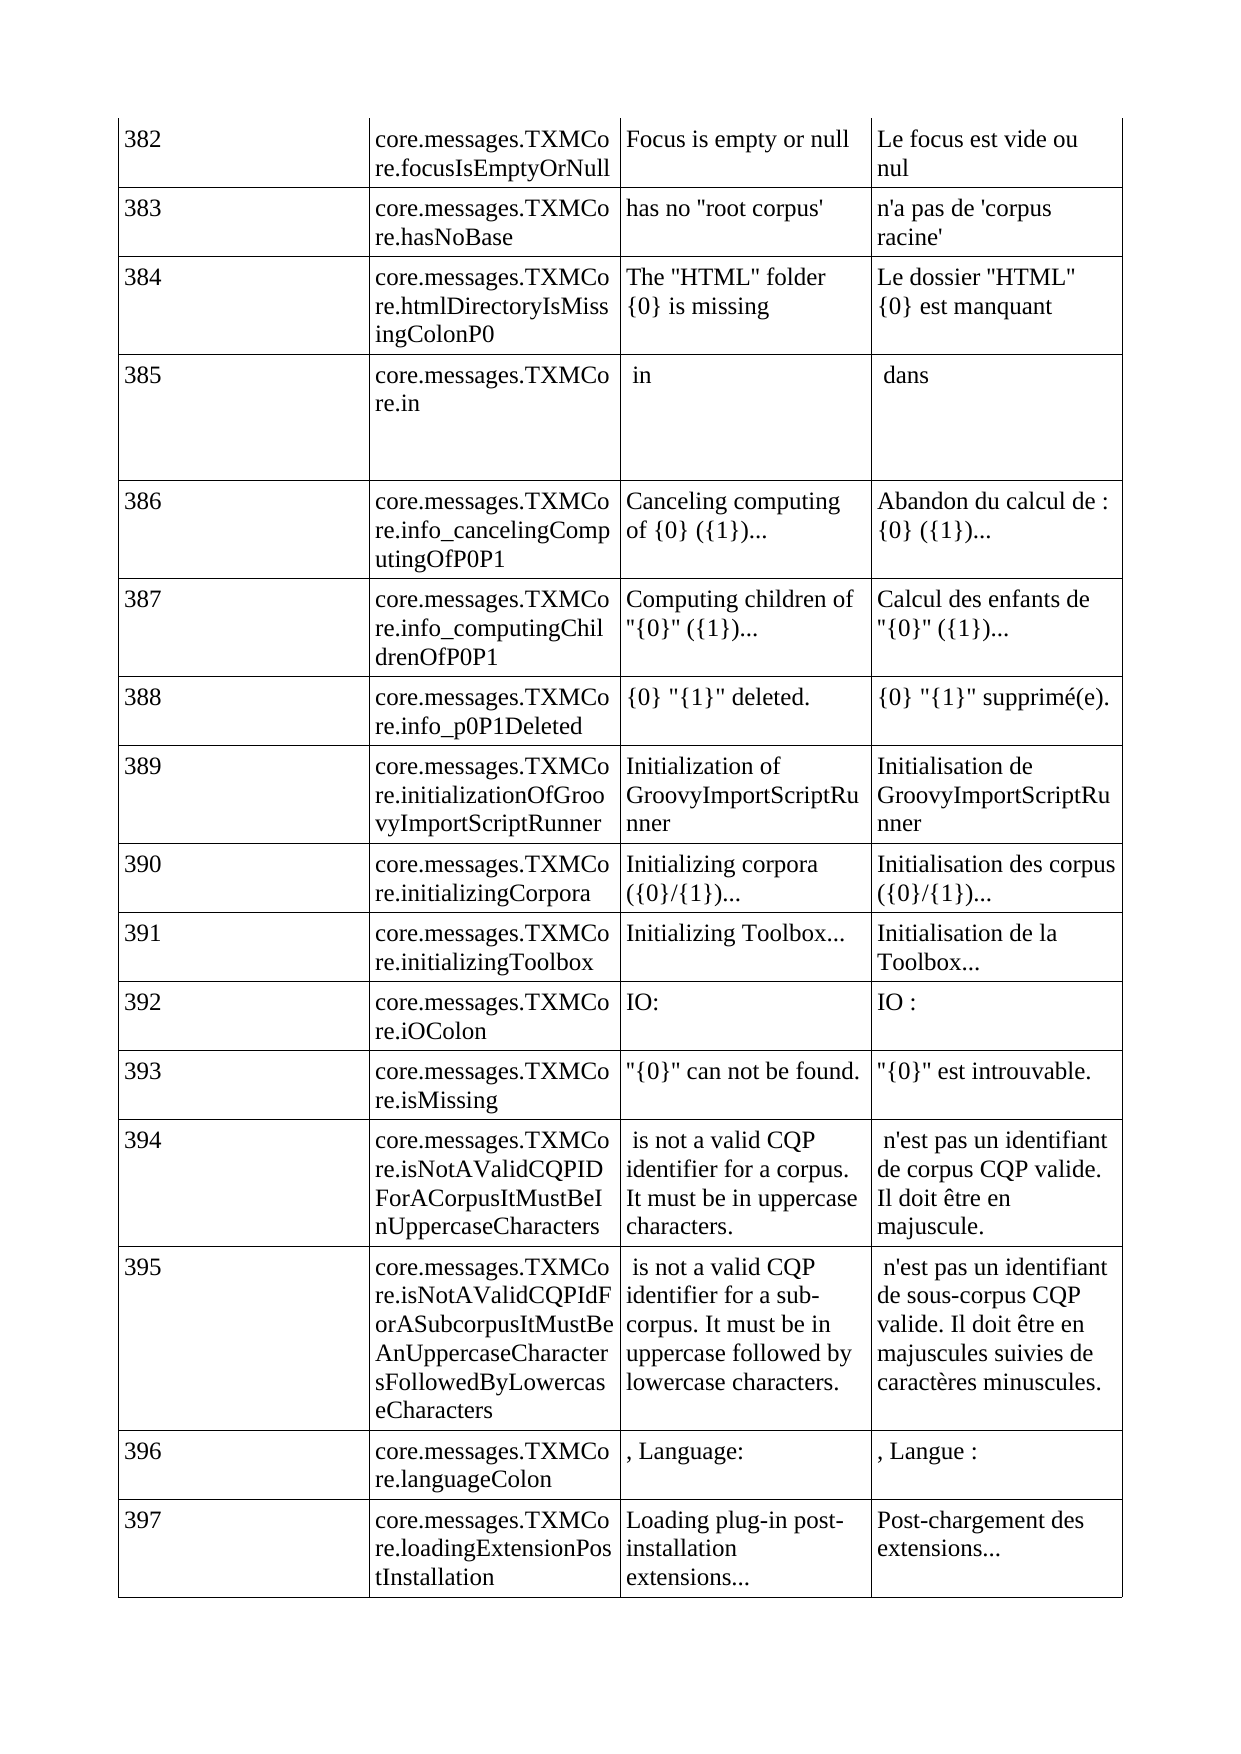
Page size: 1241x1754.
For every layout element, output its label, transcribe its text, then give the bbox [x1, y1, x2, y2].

table_cell 382 [119, 118, 369, 187]
table_cell core.messages.TXMCore.in [370, 355, 620, 480]
table_cell n'est pas un identifiant de corpus CQP valide. Il doit être en majuscule. [872, 1120, 1122, 1246]
table_cell n'est pas un identifiant de sous-corpus CQP valide. Il doit être en majuscules suivies de caractères minuscules. [872, 1247, 1122, 1430]
table_cell core.messages.TXMCore.isNotAValidCQPIdForASubcorpusItMustBeAnUppercaseCharactersFollowedByLowercaseCharacters [370, 1247, 620, 1430]
table_cell 392 [119, 982, 369, 1050]
table_cell core.messages.TXMCore.initializingCorpora [370, 844, 620, 912]
table_cell 386 [119, 481, 369, 578]
table_cell core.messages.TXMCore.htmlDirectoryIsMissingColonP0 [370, 257, 620, 354]
table_cell IO: [621, 982, 871, 1050]
table_cell Focus is empty or null [621, 118, 871, 187]
table_cell Initialisation de la Toolbox... [872, 913, 1122, 981]
table_cell core.messages.TXMCore.isMissing [370, 1051, 620, 1119]
table_cell 397 [119, 1500, 369, 1597]
table_cell core.messages.TXMCore.initializingToolbox [370, 913, 620, 981]
table_cell 385 [119, 355, 369, 480]
table_cell , Language: [621, 1431, 871, 1499]
table_cell Abandon du calcul de : {0} ({1})... [872, 481, 1122, 578]
table_cell ''{0}'' can not be found. [621, 1051, 871, 1119]
table_cell core.messages.TXMCore.info_p0P1Deleted [370, 677, 620, 745]
table_cell is not a valid CQP identifier for a sub-corpus. It must be in uppercase followed by lowercase characters. [621, 1247, 871, 1430]
table_cell 395 [119, 1247, 369, 1430]
table_cell ''{0}'' est introuvable. [872, 1051, 1122, 1119]
table_cell {0} "{1}" deleted. [621, 677, 871, 745]
table_cell Calcul des enfants de ''{0}'' ({1})... [872, 579, 1122, 676]
table_cell core.messages.TXMCore.focusIsEmptyOrNull [370, 118, 620, 187]
table_cell Computing children of ''{0}'' ({1})... [621, 579, 871, 676]
table_cell 383 [119, 188, 369, 256]
table_cell in [621, 355, 871, 480]
table_cell Initialisation des corpus ({0}/{1})... [872, 844, 1122, 912]
table_cell 390 [119, 844, 369, 912]
table_cell Initializing corpora ({0}/{1})... [621, 844, 871, 912]
table_cell 394 [119, 1120, 369, 1246]
table_cell is not a valid CQP identifier for a corpus. It must be in uppercase characters. [621, 1120, 871, 1246]
table_cell Canceling computing of {0} ({1})... [621, 481, 871, 578]
table_cell n'a pas de 'corpus racine' [872, 188, 1122, 256]
table_cell 388 [119, 677, 369, 745]
table_cell The ''HTML'' folder {0} is missing [621, 257, 871, 354]
table_cell IO : [872, 982, 1122, 1050]
table_cell Initialization of GroovyImportScriptRunner [621, 746, 871, 843]
table_cell Initialisation de GroovyImportScriptRunner [872, 746, 1122, 843]
table_cell {0} "{1}" supprimé(e). [872, 677, 1122, 745]
table_cell core.messages.TXMCore.iOColon [370, 982, 620, 1050]
table_cell Le focus est vide ou nul [872, 118, 1122, 187]
table_cell dans [872, 355, 1122, 480]
table_cell 387 [119, 579, 369, 676]
table_cell core.messages.TXMCore.loadingExtensionPostInstallation [370, 1500, 620, 1597]
table_cell 396 [119, 1431, 369, 1499]
table_cell Loading plug-in post-installation extensions... [621, 1500, 871, 1597]
table_cell 393 [119, 1051, 369, 1119]
table_cell Post-chargement des extensions... [872, 1500, 1122, 1597]
table_cell 389 [119, 746, 369, 843]
table_cell core.messages.TXMCore.initializationOfGroovyImportScriptRunner [370, 746, 620, 843]
table_cell , Langue : [872, 1431, 1122, 1499]
table_cell core.messages.TXMCore.languageColon [370, 1431, 620, 1499]
table_cell Le dossier ''HTML'' {0} est manquant [872, 257, 1122, 354]
table_cell has no ''root corpus' [621, 188, 871, 256]
table_cell core.messages.TXMCore.isNotAValidCQPIDForACorpusItMustBeInUppercaseCharacters [370, 1120, 620, 1246]
table_cell core.messages.TXMCore.info_cancelingComputingOfP0P1 [370, 481, 620, 578]
table_cell core.messages.TXMCore.info_computingChildrenOfP0P1 [370, 579, 620, 676]
table_cell core.messages.TXMCore.hasNoBase [370, 188, 620, 256]
table_cell 391 [119, 913, 369, 981]
table_cell Initializing Toolbox... [621, 913, 871, 981]
table_cell 384 [119, 257, 369, 354]
